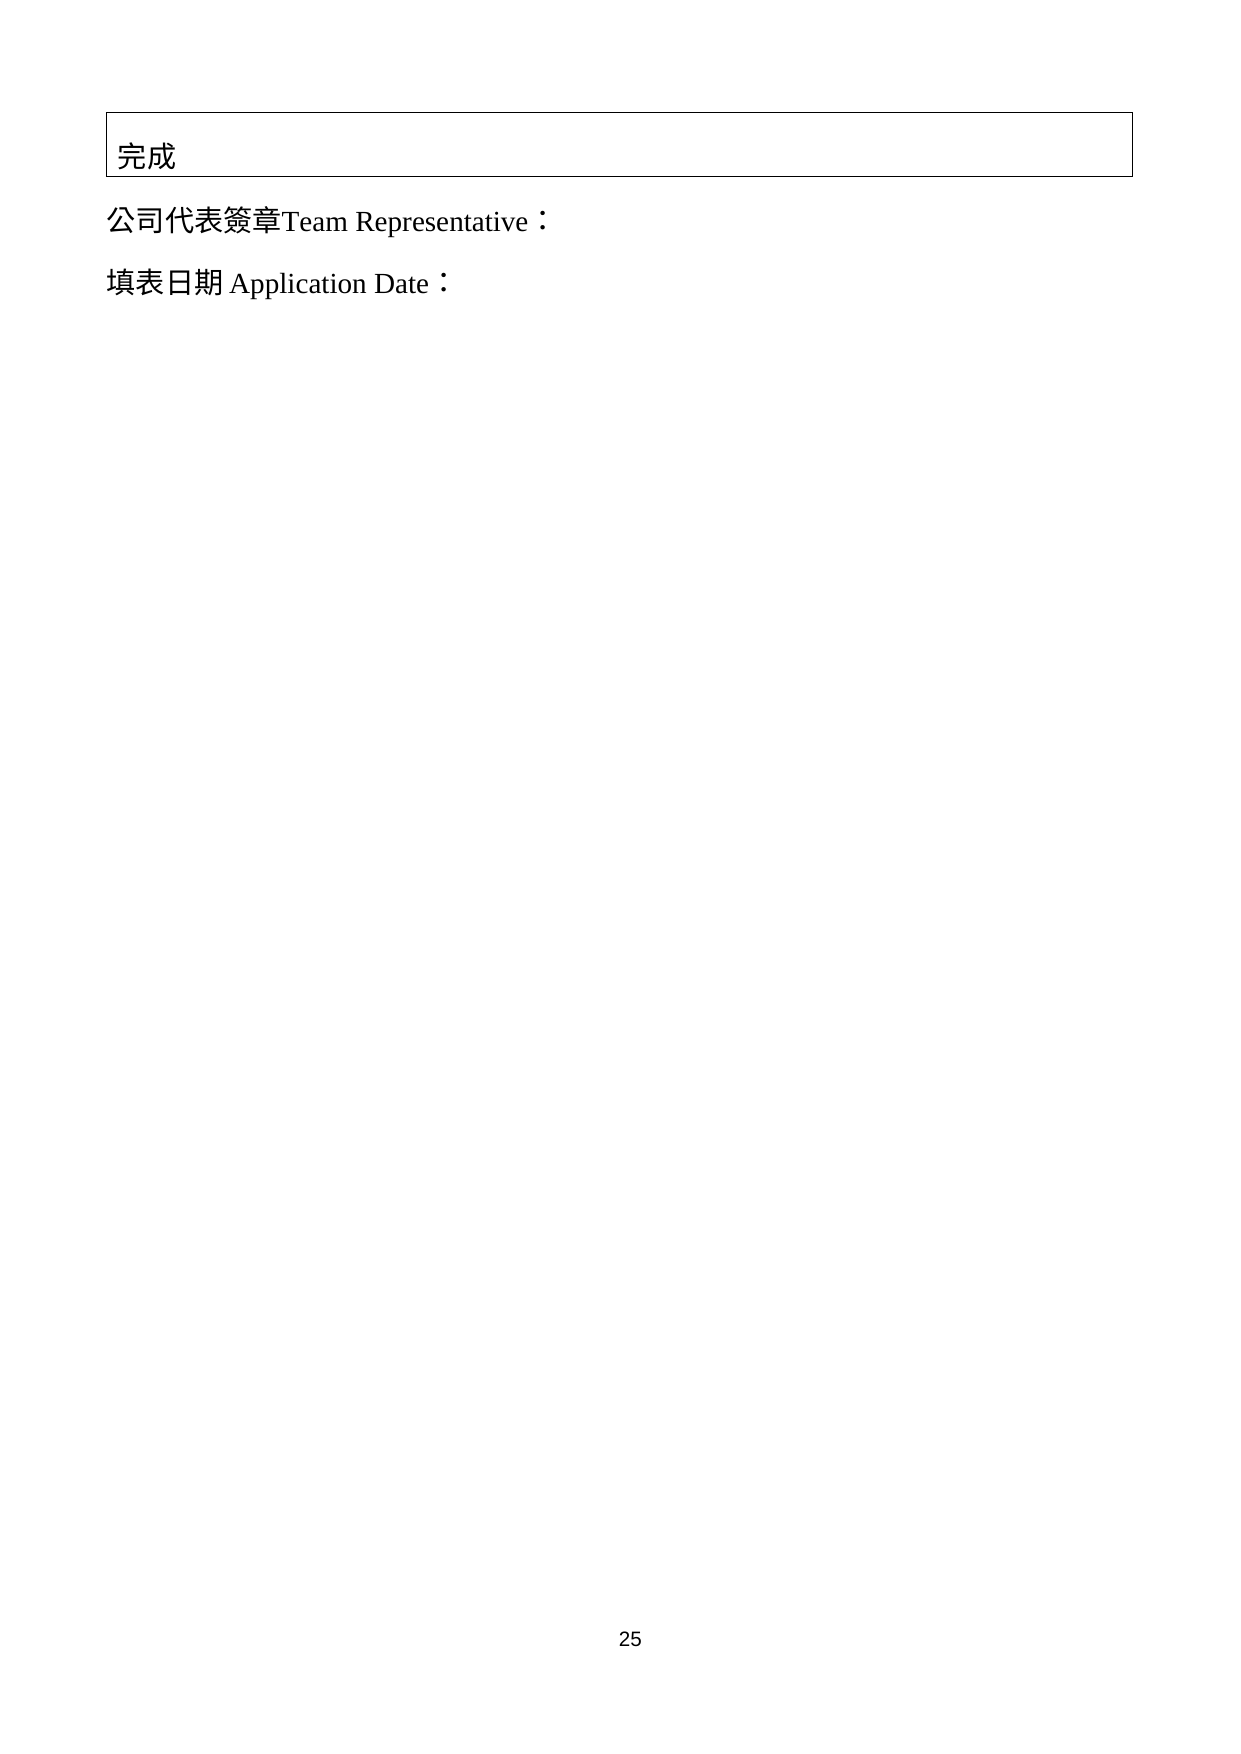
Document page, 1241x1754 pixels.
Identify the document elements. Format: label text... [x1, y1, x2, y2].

table_cell 完成 [107, 113, 1132, 176]
text 填表日期Application Date： [106, 239, 1134, 302]
text 公司代表簽章Team Representative： [106, 177, 1134, 239]
